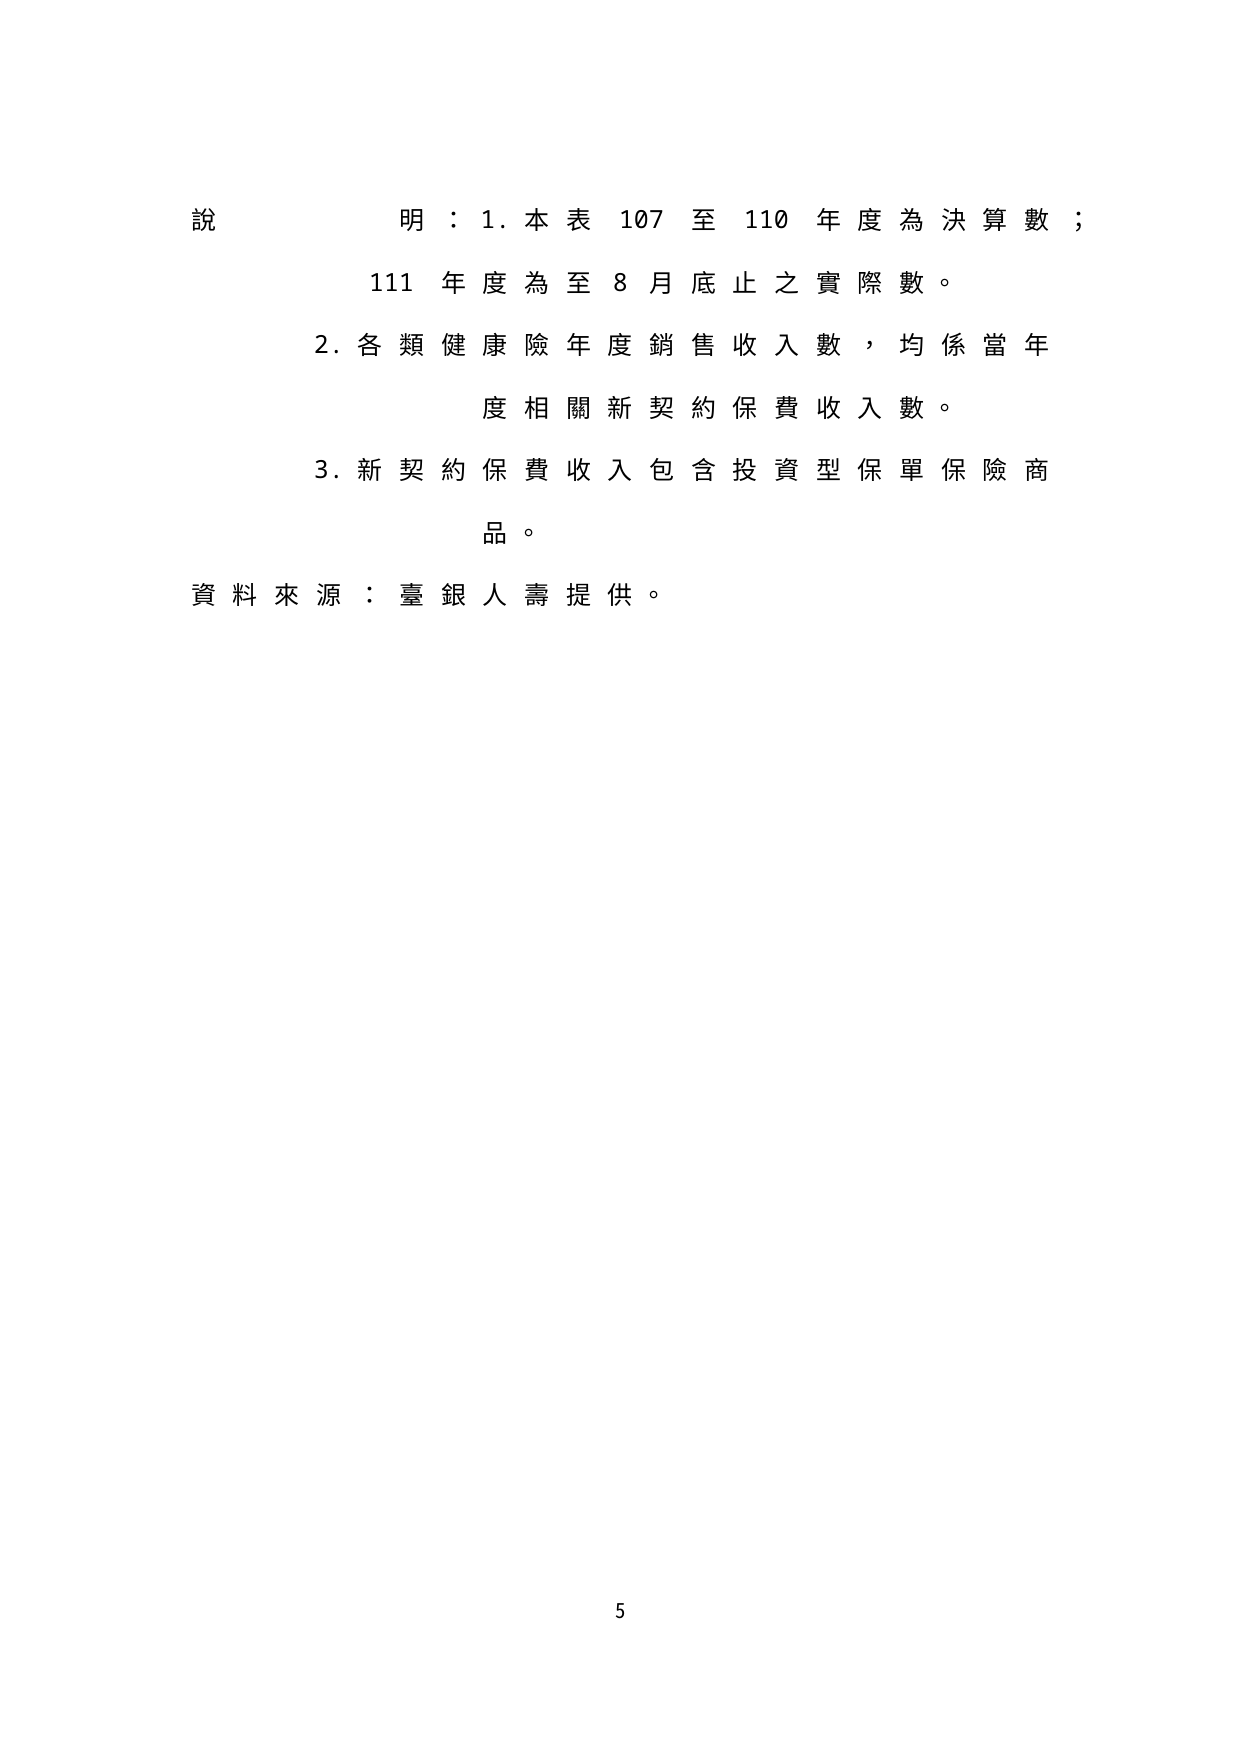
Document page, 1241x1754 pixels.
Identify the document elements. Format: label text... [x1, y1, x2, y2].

text 2.各類健康險年度銷售收入數，均係當年度相關新契約保費收入數。 [306, 302, 1058, 427]
text 資料來源：臺銀人壽提供。 [183, 552, 1058, 615]
text 3.新契約保費收入包含投資型保單保險商品。 [306, 427, 1058, 552]
text 說 明：1.本表107至110年度為決算數；111年度為至8月底止之實際數。 [183, 177, 1058, 302]
